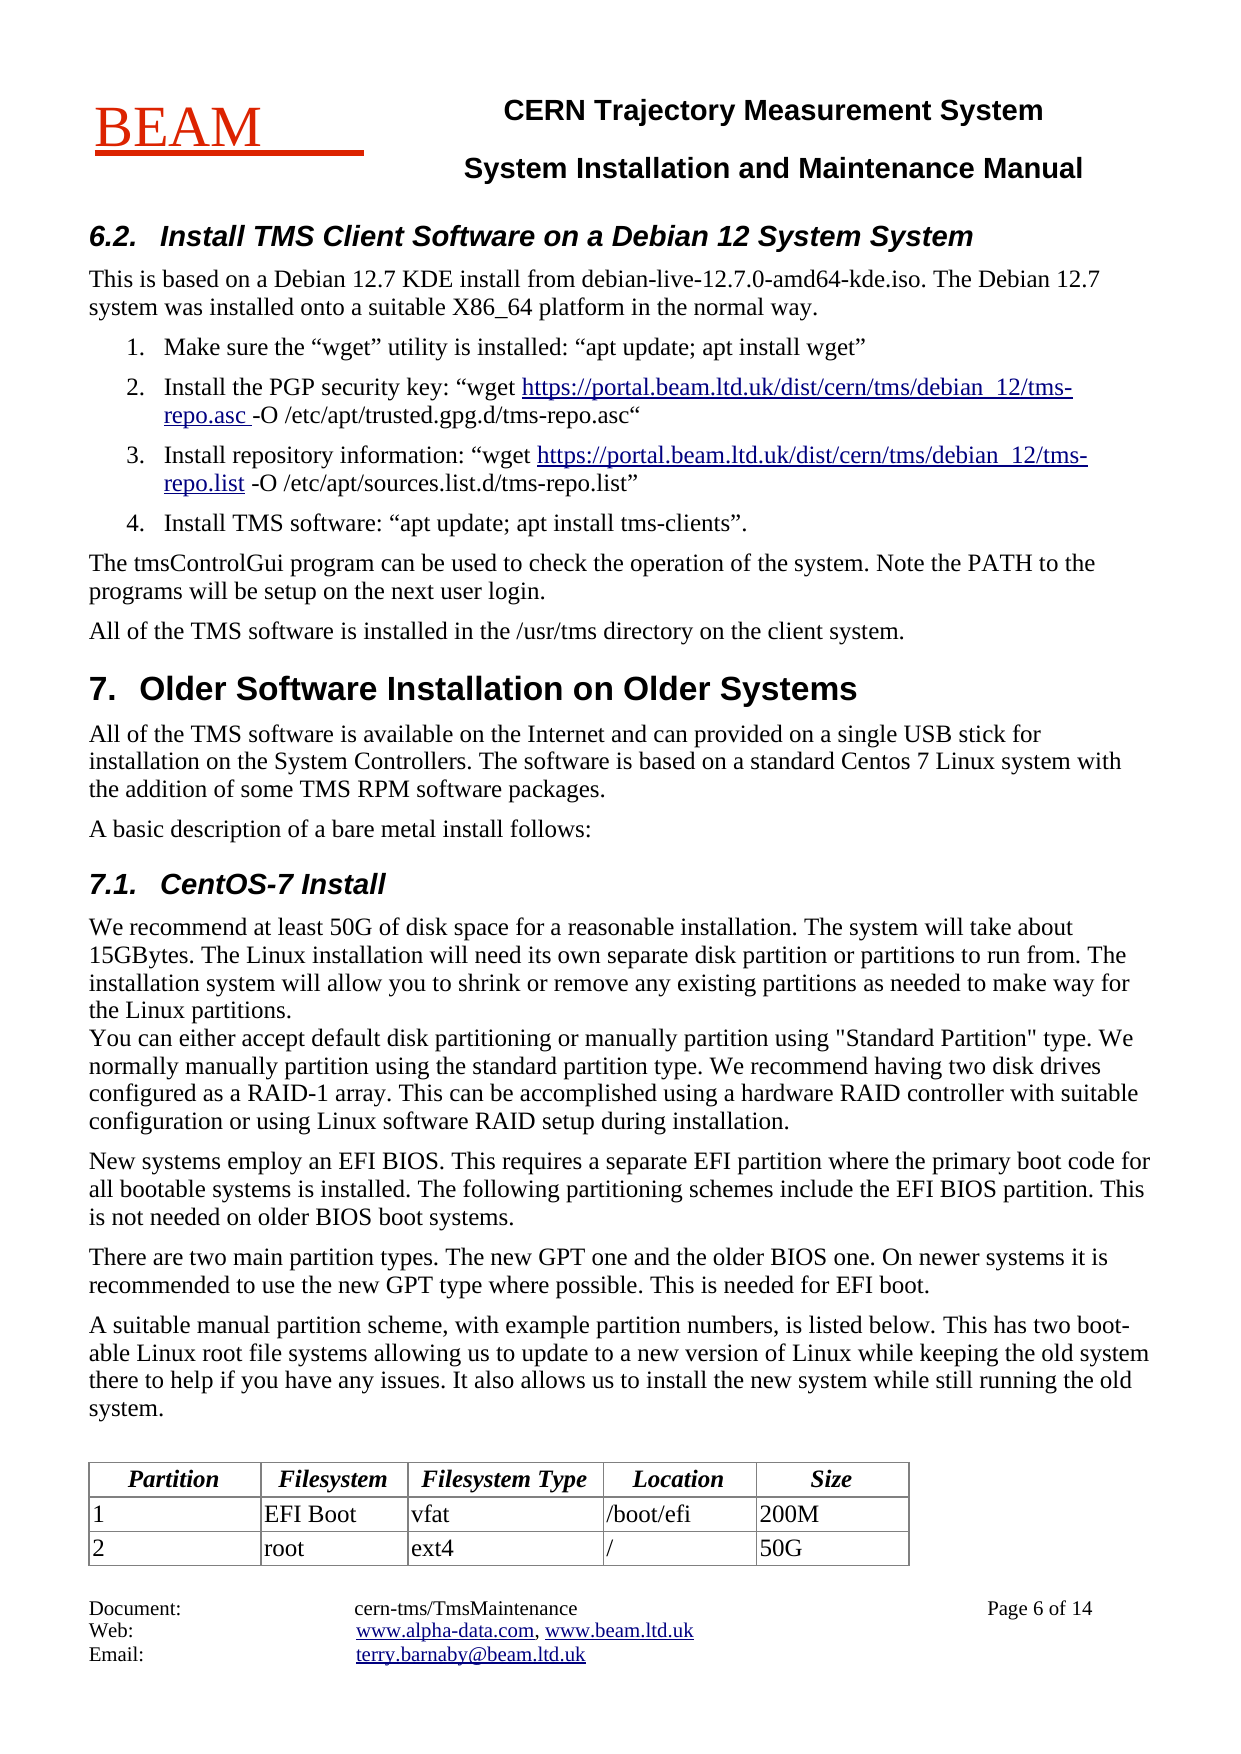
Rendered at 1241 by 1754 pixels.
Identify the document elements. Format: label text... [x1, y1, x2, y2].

table_cell / [604, 1532, 756, 1565]
table_cell 2 [90, 1532, 260, 1565]
table_cell 200M [757, 1498, 908, 1531]
text There are two main partition types. The new GPT one and the older BIOS one. On newer systems it is recommended to use the new GPT type where possible. This is needed for EFI boot. [88, 1243, 1152, 1298]
table_cell root [262, 1532, 407, 1565]
text A suitable manual partition scheme, with example partition numbers, is listed below. This has two boot-able Linux root file systems allowing us to update to a new version of Linux while keeping the old system there to help if you have any issues. It also allows us to install the new system while still running the old system. [88, 1311, 1152, 1449]
table_cell 1 [90, 1498, 260, 1531]
text This is based on a Debian 12.7 KDE install from debian-live-12.7.0-amd64-kde.iso. The Debian 12.7 system was installed onto a suitable X86_64 platform in the normal way. [88, 265, 1152, 321]
subtitle Older Software Installation on Older Systems [88, 670, 1152, 707]
list Make sure the “wget” utility is installed: “apt update; apt install wget” [126, 333, 1152, 361]
list Install repository information: “wget https://portal.beam.ltd.uk/dist/cern/tms/debian_12/tms-repo.list -O /etc/apt/sources.list.d/tms-repo.list” [126, 441, 1152, 497]
table_header Size [757, 1463, 908, 1496]
table_header Filesystem Type [409, 1463, 603, 1496]
table_cell ext4 [409, 1532, 603, 1565]
list Install TMS software: “apt update; apt install tms-clients”. [126, 509, 1152, 537]
text All of the TMS software is available on the Internet and can provided on a single USB stick for installation on the System Controllers. The software is based on a standard Centos 7 Linux system with the addition of some TMS RPM software packages. [88, 720, 1152, 803]
subtitle Install TMS Client Software on a Debian 12 System System [88, 220, 1152, 253]
text New systems employ an EFI BIOS. This requires a separate EFI partition where the primary boot code for all bootable systems is installed. The following partitioning schemes include the EFI BIOS partition. This is not needed on older BIOS boot systems. [88, 1147, 1152, 1231]
text A basic description of a bare metal install follows: [88, 815, 1152, 843]
text The tmsControlGui program can be used to check the operation of the system. Note the PATH to the programs will be setup on the next user login. [88, 549, 1152, 605]
table_cell EFI Boot [262, 1498, 407, 1531]
table_header Location [604, 1463, 756, 1496]
subtitle CentOS-7 Install [88, 868, 1152, 901]
table_header Partition [90, 1463, 260, 1496]
table_header Filesystem [262, 1463, 407, 1496]
text All of the TMS software is installed in the /usr/tms directory on the client system. [88, 617, 1152, 645]
text We recommend at least 50G of disk space for a reasonable installation. The system will take about 15GBytes. The Linux installation will need its own separate disk partition or partitions to run from. The installation system will allow you to shrink or remove any existing partitions as needed to make way for the Linux partitions. You can either accept default disk partitioning or manually partition using "Standard Partition" type. We normally manually partition using the standard partition type. We recommend having two disk drives configured as a RAID-1 array. This can be accomplished using a hardware RAID controller with suitable configuration or using Linux software RAID setup during installation. [88, 913, 1152, 1135]
table_cell 50G [757, 1532, 908, 1565]
table_cell vfat [409, 1498, 603, 1531]
list Install the PGP security key: “wget https://portal.beam.ltd.uk/dist/cern/tms/debian_12/tms-repo.asc -O /etc/apt/trusted.gpg.d/tms-repo.asc“ [126, 373, 1152, 429]
table_cell /boot/efi [604, 1498, 756, 1531]
